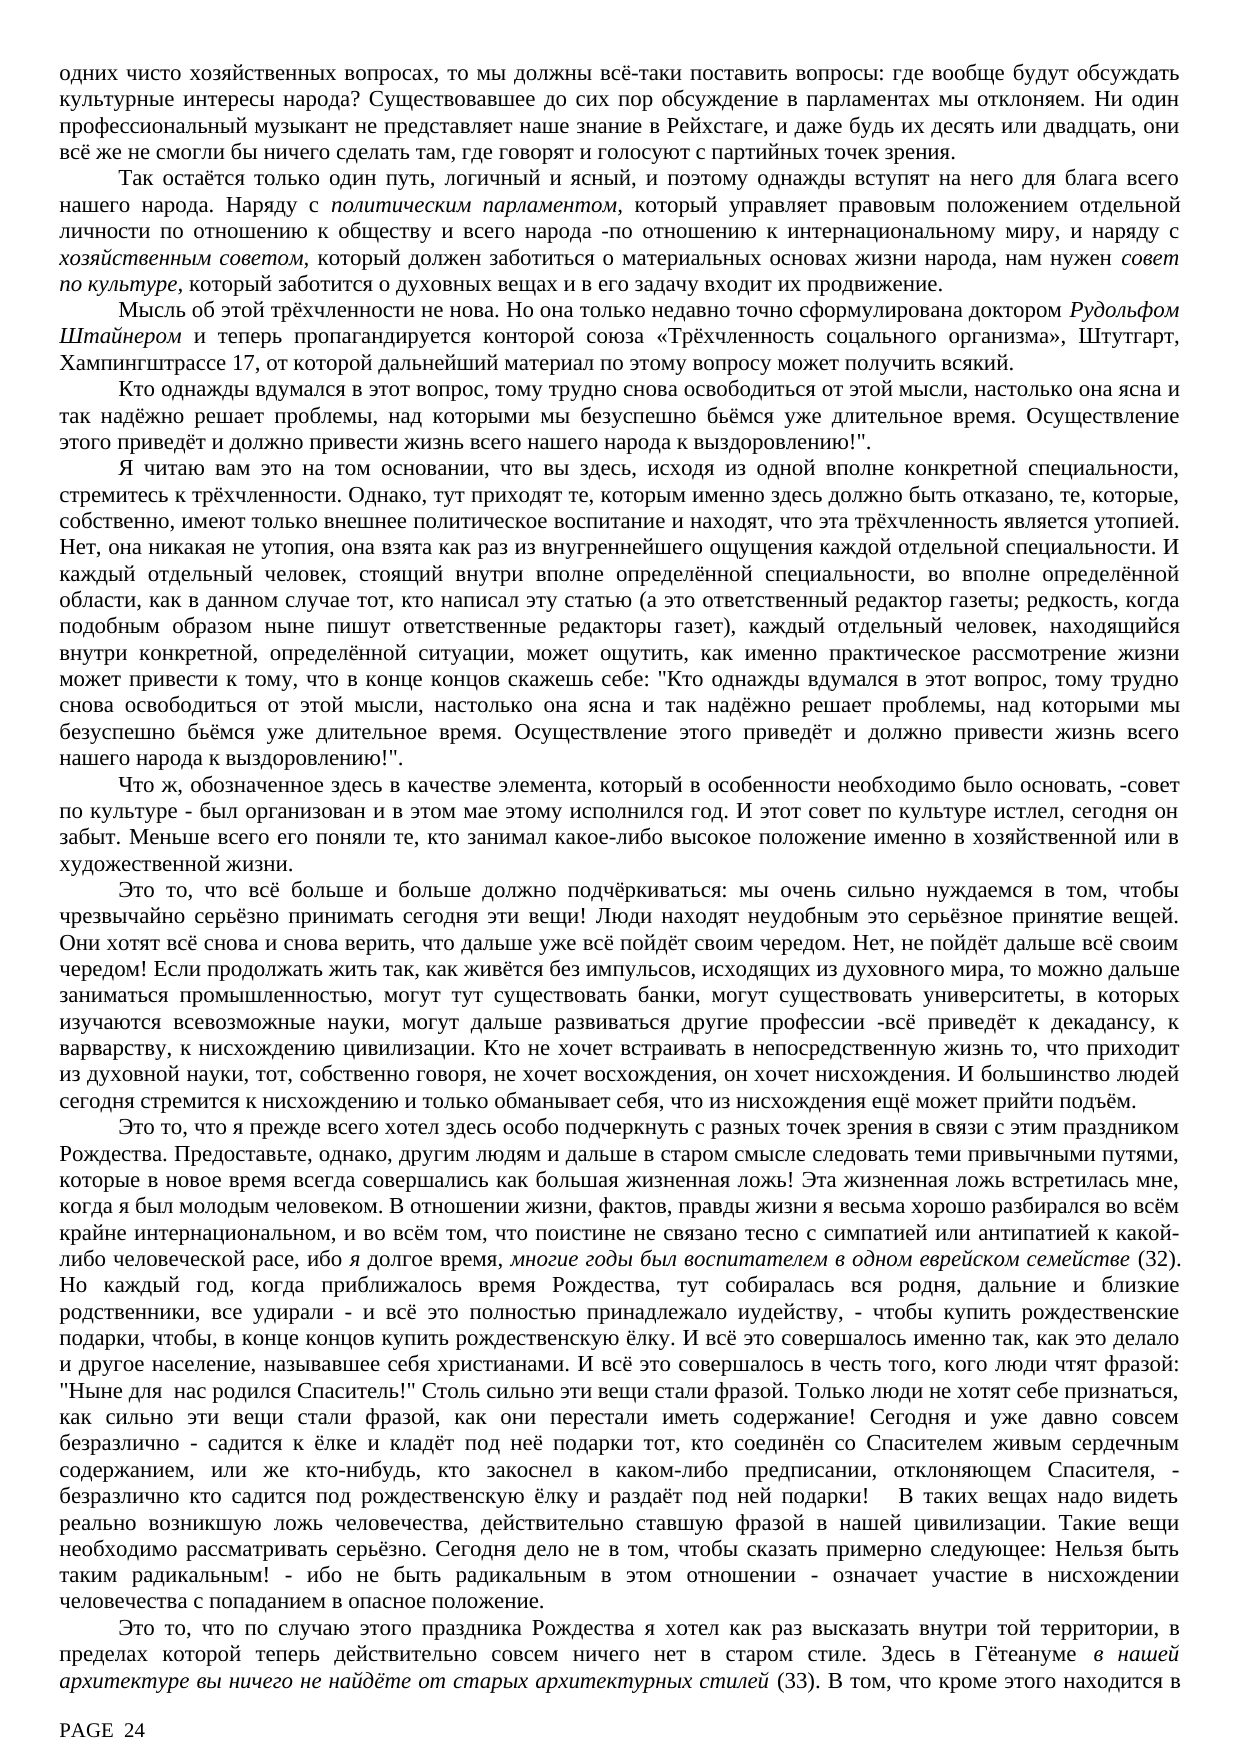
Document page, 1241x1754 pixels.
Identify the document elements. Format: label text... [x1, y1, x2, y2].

text Это то, что я прежде всего хотел здесь особо подчеркнуть с разных точек зрения в связи с этим праздником Рождества. Предоставьте, однако, другим людям и дальше в старом смысле следовать теми привычными путями, которые в новое время всегда совершались как большая жизненная ложь! Эта жизненная ложь встретилась мне, когда я был молодым человеком. В отношении жизни, фактов, правды жизни я весьма хорошо разбирался во всём крайне интернациональном, и во всём том, что поистине не связано тесно с симпатией или антипатией к какой-либо человеческой расе, ибо я долгое время, многие годы был воспитателем в одном еврейском семействе (32). Но каждый год, когда приближалось время Рождества, тут собиралась вся родня, дальние и близкие родственники, все удирали - и всё это полностью принадлежало иудейству, - чтобы купить рождественские подарки, чтобы, в конце концов купить рождественскую ёлку. И всё это совершалось именно так, как это делало и другое население, называвшее себя христианами. И всё это совершалось в честь того, кого люди чтят фразой: "Ныне для нас родился Спаситель!" Столь сильно эти вещи стали фразой. Только люди не хотят себе признаться, как сильно эти вещи стали фразой, как они перестали иметь содержание! Сегодня и уже давно совсем безразлично - садится к ёлке и кладёт под неё подарки тот, кто соединён со Спасителем живым сердечным содержанием, или же кто-нибудь, кто закоснел в каком-либо предписании, отклоняющем Спасителя, - безразлично кто садится под рождественскую ёлку и раздаёт под ней подарки! В таких вещах надо видеть реально возникшую ложь человечества, действительно ставшую фразой в нашей цивилизации. Такие вещи необходимо рассматривать серьёзно. Сегодня дело не в том, чтобы сказать примерно следующее: Нельзя быть таким радикальным! - ибо не быть радикальным в этом отношении - означает участие в нисхождении человечества с попаданием в опасное положение. [59, 1113, 1181, 1614]
text Кто однажды вдумался в этот вопрос, тому трудно снова освободиться от этой мысли, настолько она ясна и так надёжно решает проблемы, над которыми мы безуспешно бьёмся уже длительное время. Осуществление этого приведёт и должно привести жизнь всего нашего народа к выздоровлению!". [59, 375, 1181, 454]
text Что ж, обозначенное здесь в качестве элемента, который в особенности необходимо было основать, -совет по культуре - был организован и в этом мае этому исполнился год. И этот совет по культуре истлел, сегодня он забыт. Меньше всего его поняли те, кто занимал какое-либо высокое положение именно в хозяйственной или в художественной жизни. [59, 771, 1181, 876]
text Мысль об этой трёхчленности не нова. Но она только недавно точно сформулирована доктором Рудольфом Штайнером и теперь пропагандируется конторой союза «Трёхчленность соцального организма», Штутгарт, Хампингштрассе 17, от которой дальнейший материал по этому вопросу может получить всякий. [59, 296, 1181, 375]
text Это то, что по случаю этого праздника Рождества я хотел как раз высказать внутри той территории, в пределах которой теперь действительно совсем ничего нет в старом стиле. Здесь в Гётеануме в нашей архитектуре вы ничего не найдёте от старых архитектурных стилей (33). В том, что кроме этого находится в [59, 1614, 1181, 1693]
text Так остаётся только один путь, логичный и ясный, и поэтому однажды вступят на него для блага всего нашего народа. Наряду с политическим парламентом, который управляет правовым положением отдельной личности по отношению к обществу и всего народа -по отношению к интернациональному миру, и наряду с хозяйственным советом, который должен заботиться о материальных основах жизни народа, нам нужен совет по культуре, который заботится о духовных вещах и в его задачу входит их продвижение. [59, 164, 1181, 296]
text одних чисто хозяйственных вопросах, то мы должны всё-таки поставить вопросы: где вообще будут обсуждать культурные интересы народа? Существовавшее до сих пор обсуждение в парламентах мы отклоняем. Ни один профессиональный музыкант не представляет наше знание в Рейхстаге, и даже будь их десять или двадцать, они всё же не смогли бы ничего сделать там, где говорят и голосуют с партийных точек зрения. [59, 59, 1181, 164]
text Это то, что всё больше и больше должно подчёркиваться: мы очень сильно нуждаемся в том, чтобы чрезвычайно серьёзно принимать сегодня эти вещи! Люди находят неудобным это серьёзное принятие вещей. Они хотят всё снова и снова верить, что дальше уже всё пойдёт своим чередом. Нет, не пойдёт дальше всё своим чередом! Если продолжать жить так, как живётся без импульсов, исходящих из духовного мира, то можно дальше заниматься промышленностью, могут тут существовать банки, могут существовать университеты, в которых изучаются всевозможные науки, могут дальше развиваться другие профессии -всё приведёт к декадансу, к варварству, к нисхождению цивилизации. Кто не хочет встраивать в непосредственную жизнь то, что приходит из духовной науки, тот, собственно говоря, не хочет восхождения, он хочет нисхождения. И большинство людей сегодня стремится к нисхождению и только обманывает себя, что из нисхождения ещё может прийти подъём. [59, 876, 1181, 1113]
text Я читаю вам это на том основании, что вы здесь, исходя из одной вполне конкретной специальности, стремитесь к трёхчленности. Однако, тут приходят те, которым именно здесь должно быть отказано, те, которые, собственно, имеют только внешнее политическое воспитание и находят, что эта трёхчленность является утопией. Нет, она никакая не утопия, она взята как раз из внугреннейшего ощущения каждой отдельной специальности. И каждый отдельный человек, стоящий внутри вполне определённой специальности, во вполне определённой области, как в данном случае тот, кто написал эту статью (а это ответственный редактор газеты; редкость, когда подобным образом ныне пишут ответственные редакторы газет), каждый отдельный человек, находящийся внутри конкретной, определённой ситуации, может ощутить, как именно практическое рассмотрение жизни может привести к тому, что в конце концов скажешь себе: "Кто однажды вдумался в этот вопрос, тому трудно снова освободиться от этой мысли, настолько она ясна и так надёжно решает проблемы, над которыми мы безуспешно бьёмся уже длительное время. Осуществление этого приведёт и должно привести жизнь всего нашего народа к выздоровлению!". [59, 454, 1181, 771]
